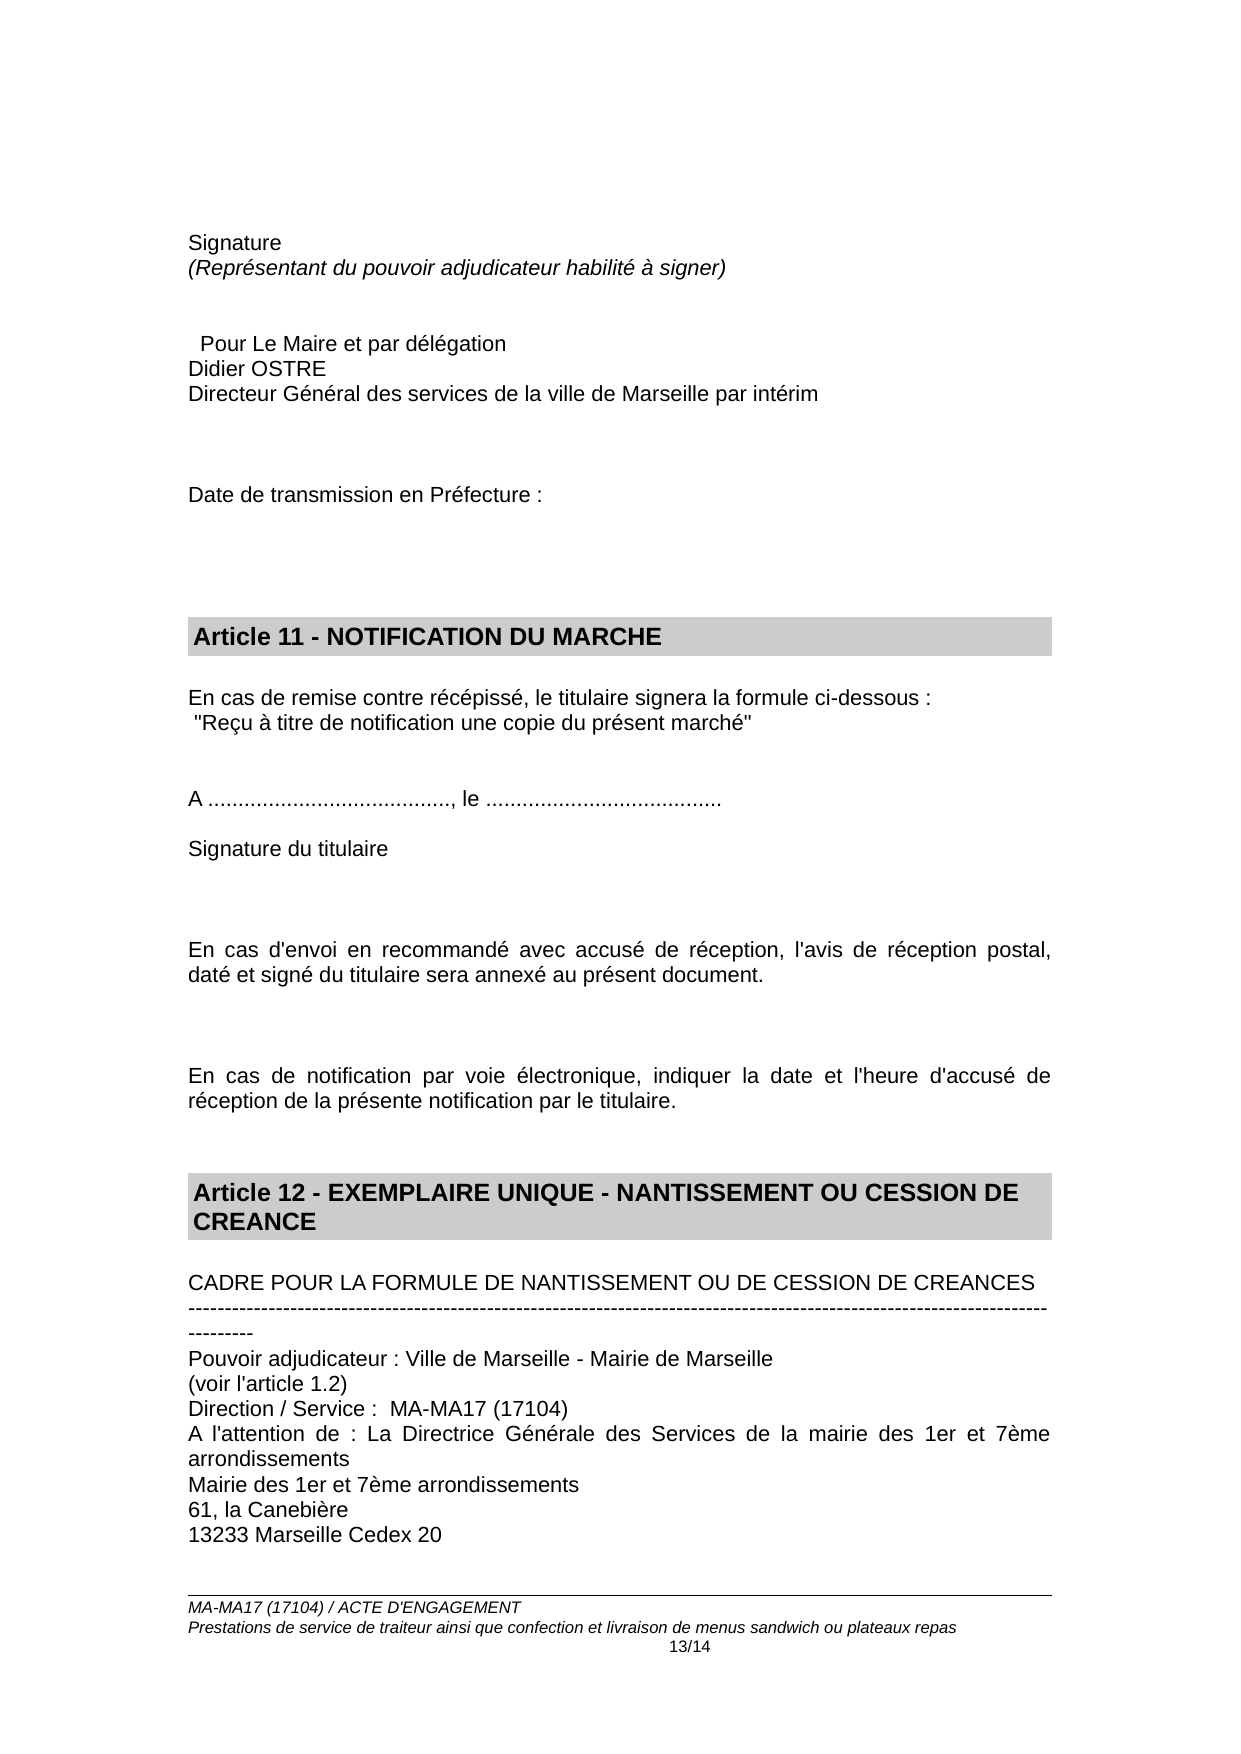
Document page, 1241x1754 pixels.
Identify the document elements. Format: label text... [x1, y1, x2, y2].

subtitle EXEMPLAIRE UNIQUE - NANTISSEMENT OU CESSION DE CREANCE [190, 1175, 1050, 1238]
text A l'attention de : La Directrice Générale des Services de la mairie des 1er et 7ème arrondissements [188, 1421, 1052, 1471]
text Signature du titulaire [188, 836, 1052, 861]
text 61, la Canebière [188, 1497, 1052, 1522]
text Signature [188, 230, 1052, 255]
text En cas d'envoi en recommandé avec accusé de réception, l'avis de réception postal, daté et signé du titulaire sera annexé au présent document. [188, 937, 1052, 987]
text "Reçu à titre de notification une copie du présent marché" [188, 710, 1052, 735]
subtitle NOTIFICATION DU MARCHE [190, 619, 1050, 653]
text ------------------------------------------------------------------------------------------------------------------------------- [188, 1295, 1052, 1345]
text Didier OSTRE [188, 356, 1052, 381]
text A ........................................, le ....................................... [188, 786, 1052, 811]
text Pour Le Maire et par délégation [188, 331, 1052, 356]
text 13233 Marseille Cedex 20 [188, 1522, 1052, 1547]
text En cas de notification par voie électronique, indiquer la date et l'heure d'accusé de réception de la présente notification par le titulaire. [188, 1063, 1052, 1113]
text Directeur Général des services de la ville de Marseille par intérim [188, 381, 1052, 406]
text Pouvoir adjudicateur : Ville de Marseille - Mairie de Marseille [188, 1345, 1052, 1371]
text CADRE POUR LA FORMULE DE NANTISSEMENT OU DE CESSION DE CREANCES [188, 1270, 1052, 1295]
text Mairie des 1er et 7ème arrondissements [188, 1471, 1052, 1497]
text En cas de remise contre récépissé, le titulaire signera la formule ci-dessous : [188, 685, 1052, 710]
text Date de transmission en Préfecture : [188, 482, 1052, 507]
text (voir l'article 1.2) [188, 1371, 1052, 1396]
text (Représentant du pouvoir adjudicateur habilité à signer) [188, 255, 1052, 280]
text Direction / Service : MA-MA17 (17104) [188, 1396, 1052, 1421]
